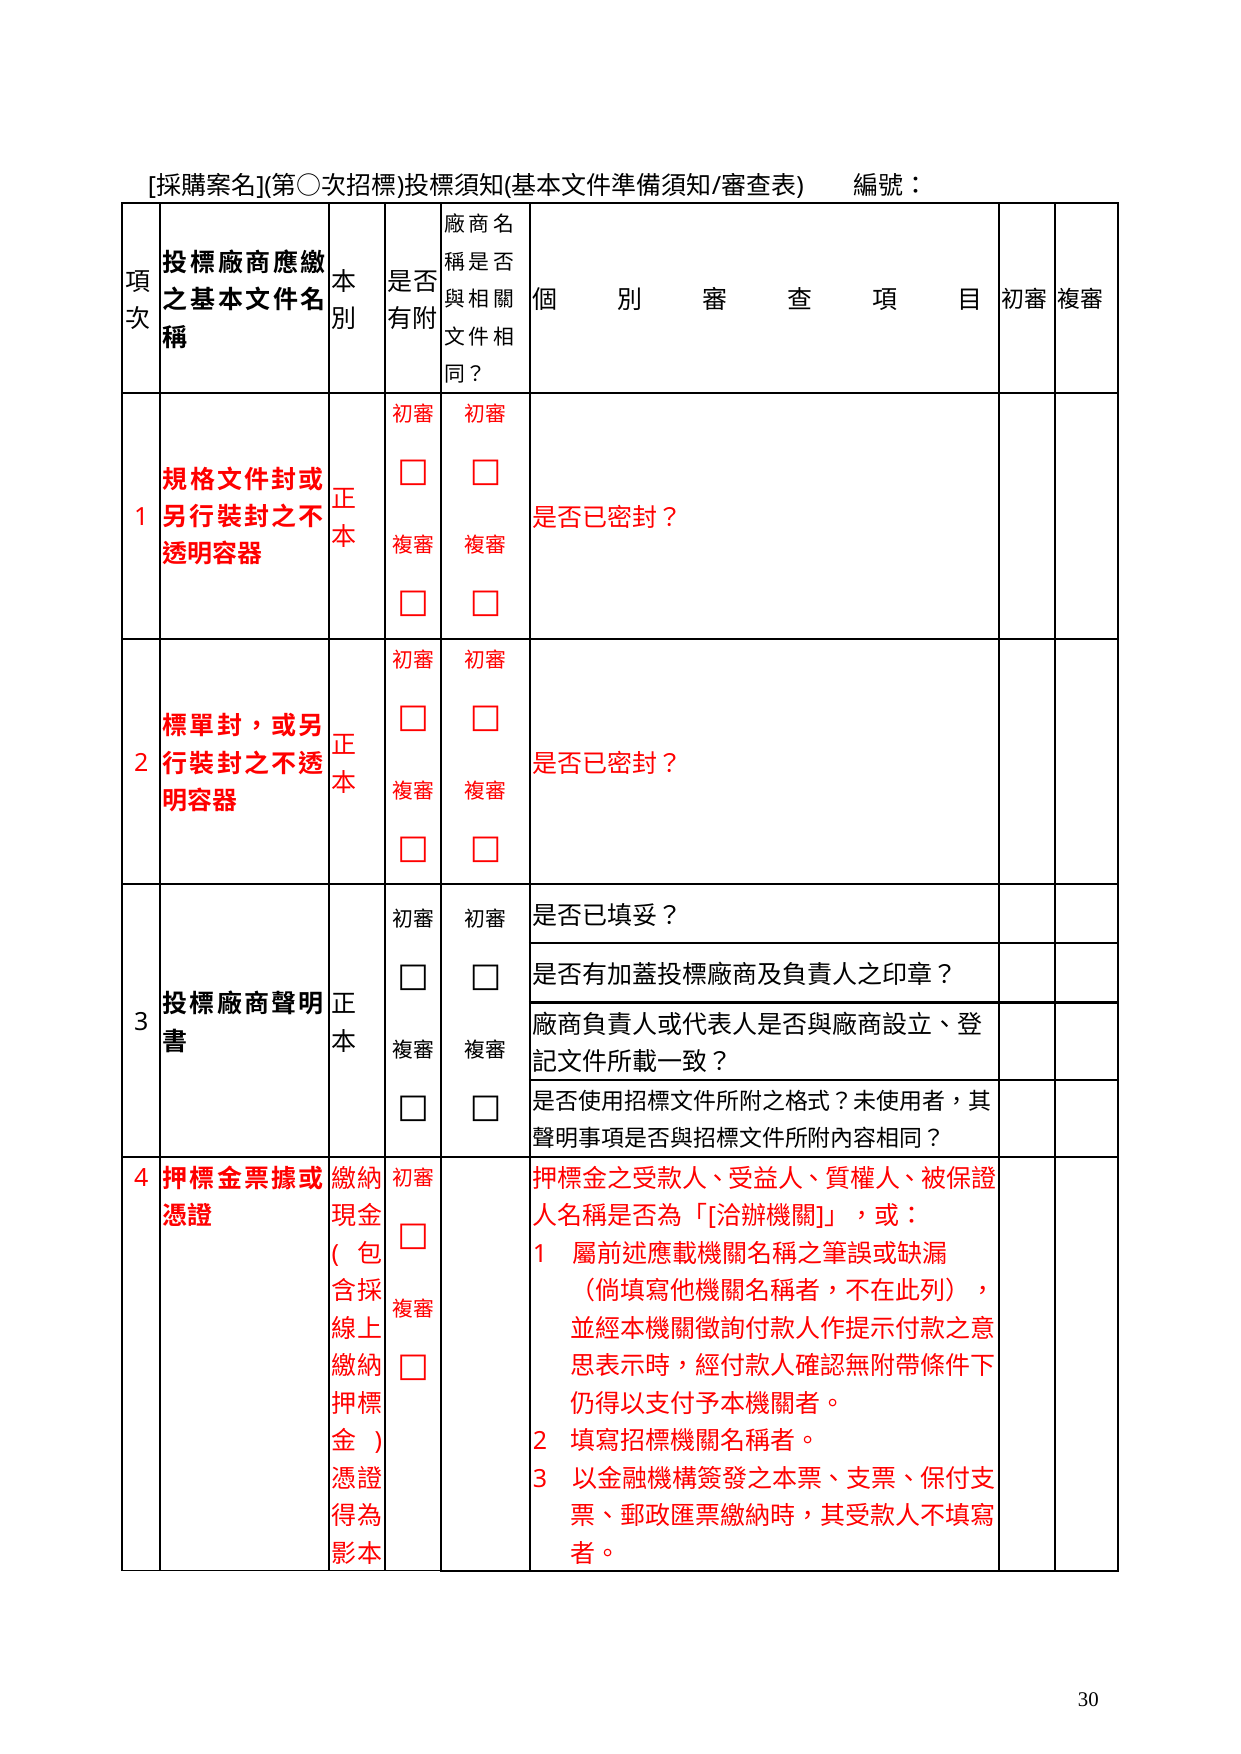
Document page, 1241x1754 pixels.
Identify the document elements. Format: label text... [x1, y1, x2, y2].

table_cell [1000, 1081, 1054, 1156]
table_header 複審 [1056, 204, 1117, 392]
table_cell [1056, 640, 1117, 883]
table_cell 初審 □ 複審 □ [386, 885, 440, 1156]
table_cell 是否已填妥？ [531, 885, 998, 942]
table_cell 押標金票據或憑證 [161, 1158, 328, 1570]
table_cell 初審 □ 複審 □ [386, 640, 440, 883]
table_header 本別 [330, 204, 384, 392]
table_cell 投標廠商聲明書 [161, 885, 328, 1156]
table_header 個別審查項目 [531, 204, 998, 392]
table_cell [1056, 1004, 1117, 1078]
table_cell 正本 [330, 640, 384, 883]
table_cell 是否有加蓋投標廠商及負責人之印章？ [531, 944, 998, 1001]
table_cell 是否使用招標文件所附之格式？未使用者，其聲明事項是否與招標文件所附內容相同？ [531, 1081, 998, 1156]
table_cell [1056, 394, 1117, 637]
table_header 是否有附 [386, 204, 440, 392]
table_cell [1000, 1004, 1054, 1078]
table_header 廠商名稱是否與相關文件相同？ [442, 204, 529, 392]
table_cell [1000, 394, 1054, 637]
table_cell 3 [123, 885, 159, 1156]
table_cell [1000, 944, 1054, 1001]
table_cell [1000, 640, 1054, 883]
table_cell [1000, 885, 1054, 942]
table_cell 初審 □ 複審 □ [386, 1158, 440, 1570]
table_cell 繳納現金(包含採線上繳納押標金)憑證得為影本 [330, 1158, 384, 1570]
table_cell 初審 □ 複審 □ [386, 394, 440, 637]
table_cell 初審 □ 複審 □ [442, 885, 529, 1156]
table_cell 是否已密封？ [531, 640, 998, 883]
table_cell [1056, 885, 1117, 942]
table_cell 正本 [330, 394, 384, 637]
table_cell 初審 □ 複審 □ [442, 640, 529, 883]
table_cell 初審 □ 複審 □ [442, 394, 529, 637]
table_cell [1056, 1081, 1117, 1156]
table_cell 2 [123, 640, 159, 883]
table_cell 4 [123, 1158, 159, 1570]
table_cell [1000, 1158, 1054, 1570]
table_header 初審 [1000, 204, 1054, 392]
table_cell 1 [123, 394, 159, 637]
table_cell [1056, 1158, 1117, 1570]
table_cell [442, 1158, 529, 1570]
table_cell 是否已密封？ [531, 394, 998, 637]
table_cell [1056, 944, 1117, 1001]
table_cell 標單封，或另行裝封之不透明容器 [161, 640, 328, 883]
table_header 項次 [123, 204, 159, 392]
table_cell 廠商負責人或代表人是否與廠商設立、登記文件所載一致？ [531, 1004, 998, 1078]
table_cell 規格文件封或另行裝封之不透明容器 [161, 394, 328, 637]
table_cell 押標金之受款人、受益人、質權人、被保證人名稱是否為「[洽辦機關]」，或： 1 屬前述應載機關名稱之筆誤或缺漏（倘填寫他機關名稱者，不在此列），並經本機關徵詢付款人作提示付款之意思表示時，經付款人確認無附帶條件下仍得以支付予本機關者。 2 填寫招標機關名稱者。 3 以金融機構簽發之本票、支票、保付支票、郵政匯票繳納時，其受款人不填寫者。 [531, 1158, 998, 1570]
table_cell 正本 [330, 885, 384, 1156]
subtitle [採購案名](第○次招標)投標須知(基本文件準備須知/審查表) 編號： [148, 164, 1079, 202]
table_header 投標廠商應繳之基本文件名稱 [161, 204, 328, 392]
